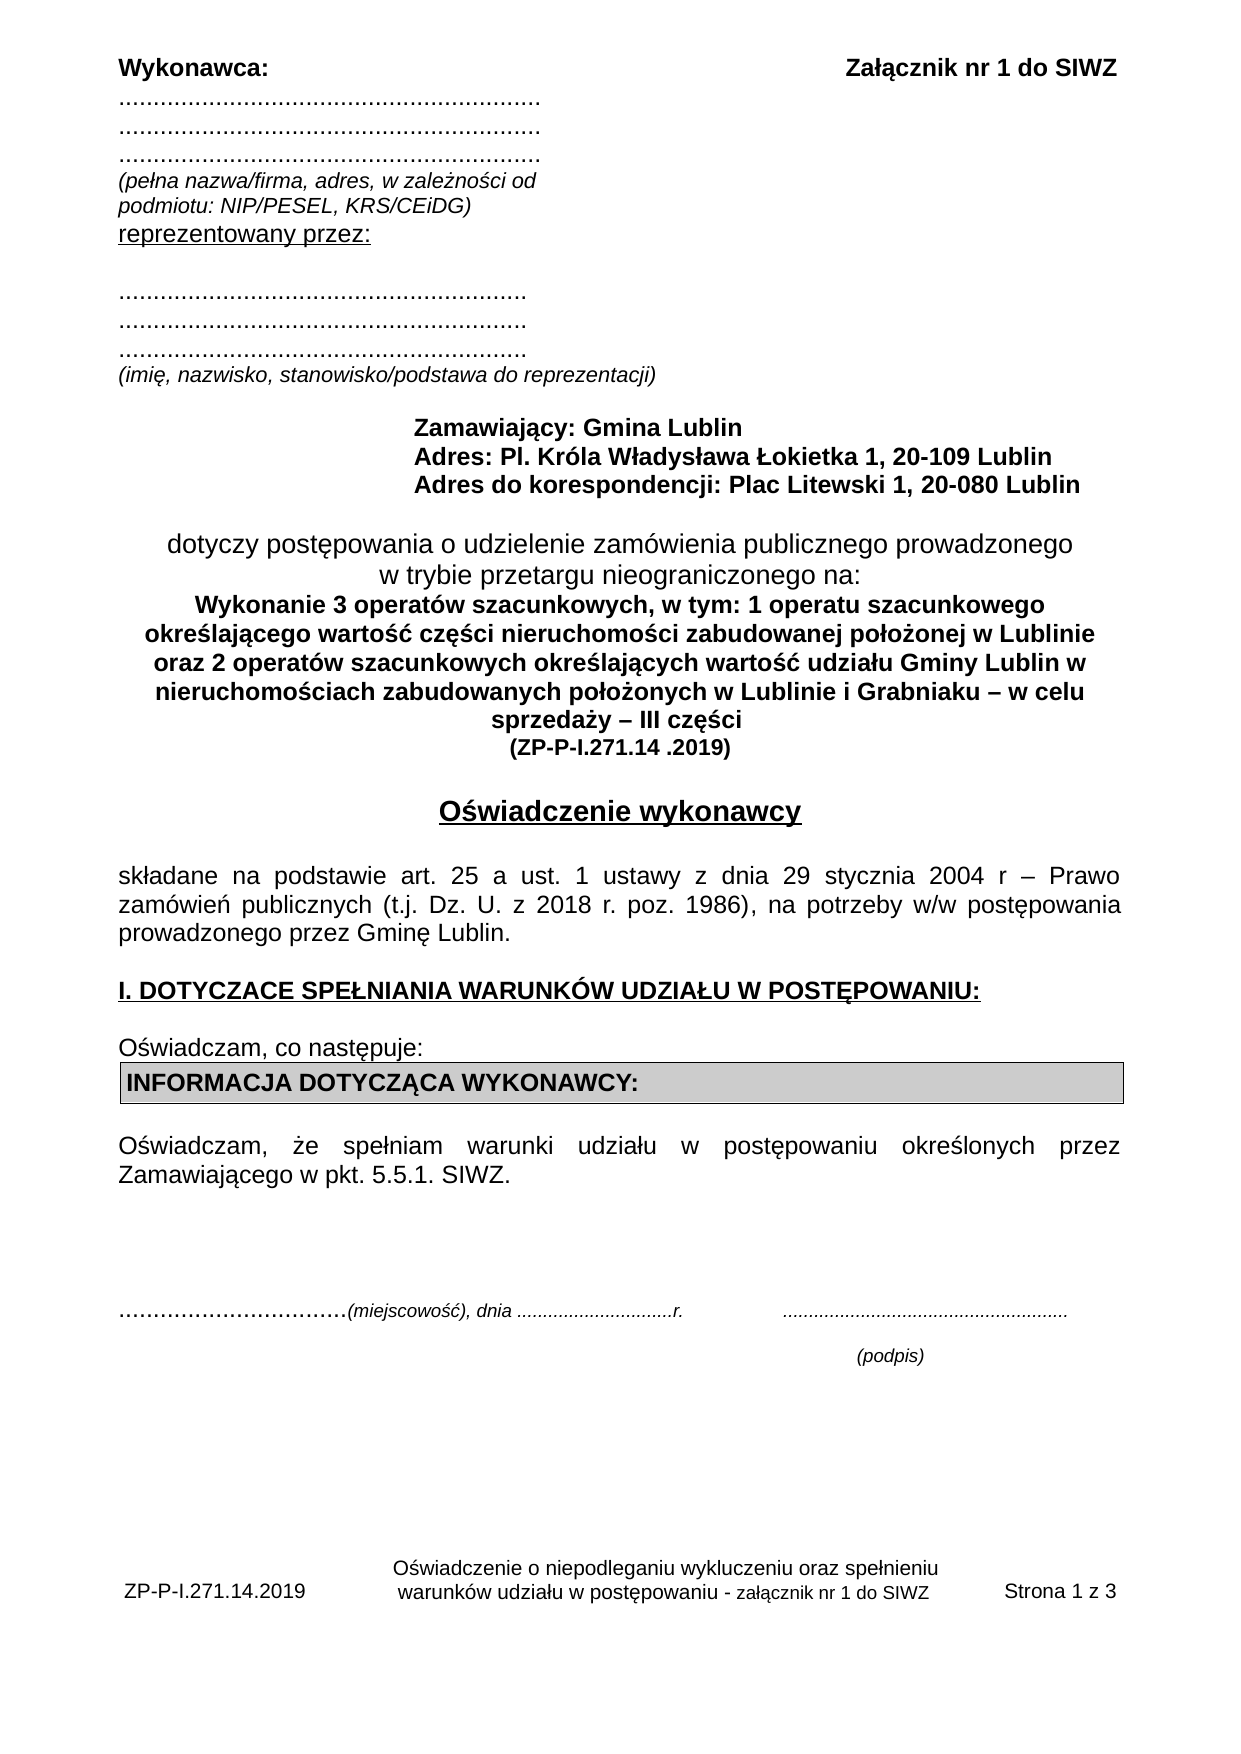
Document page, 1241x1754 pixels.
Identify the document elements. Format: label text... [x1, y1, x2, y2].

text reprezentowany przez: [118, 218, 1122, 247]
text ............................................................. [118, 82, 1122, 111]
text I. DOTYCZACE SPEŁNIANIA WARUNKÓW UDZIAŁU W POSTĘPOWANIU: [118, 976, 1122, 1005]
text (pełna nazwa/firma, adres, w zależności od [118, 168, 1122, 193]
text Zamawiający: Gmina Lublin [118, 413, 1122, 441]
text dotyczy postępowania o udzielenie zamówienia publicznego prowadzonego w trybie przetargu nieograniczonego na: [118, 528, 1122, 590]
text ........................................................... [118, 305, 1122, 333]
text Wykonawca: Załącznik nr 1 do SIWZ [118, 53, 1122, 82]
text Adres do korespondencji: Plac Litewski 1, 20-080 Lublin [118, 470, 1122, 499]
text (podpis) [118, 1345, 1122, 1366]
text Oświadczam, co następuje: [118, 1033, 1122, 1062]
text ............................................................. [118, 139, 1122, 168]
text Oświadczam, że spełniam warunki udziału w postępowaniu określonych przez Zamawiającego w pkt. 5.5.1. SIWZ. [118, 1131, 1122, 1189]
text Adres: Pl. Króla Władysława Łokietka 1, 20-109 Lublin [118, 441, 1122, 470]
table_header INFORMACJA DOTYCZĄCA WYKONAWCY: [121, 1063, 1123, 1102]
text Wykonanie 3 operatów szacunkowych, w tym: 1 operatu szacunkowego określającego wartość części nieruchomości zabudowanej położonej w Lublinie oraz 2 operatów szacunkowych określających wartość udziału Gminy Lublin w nieruchomościach zabudowanych położonych w Lublinie i Grabniaku – w celu sprzedaży – III części [118, 590, 1122, 734]
text ............................................................. [118, 111, 1122, 139]
text .................................(miejscowość), dnia ..............................r. ....................................................... [118, 1294, 1122, 1323]
text ........................................................... [118, 276, 1122, 305]
text Oświadczenie wykonawcy [118, 794, 1122, 827]
text podmiotu: NIP/PESEL, KRS/CEiDG) [118, 193, 1122, 218]
text (imię, nazwisko, stanowisko/podstawa do reprezentacji) [118, 362, 1122, 387]
text ........................................................... [118, 333, 1122, 362]
text (ZP-P-I.271.14 .2019) [118, 734, 1122, 760]
text składane na podstawie art. 25 a ust. 1 ustawy z dnia 29 stycznia 2004 r – Prawo zamówień publicznych (t.j. Dz. U. z 2018 r. poz. 1986), na potrzeby w/w postępowania prowadzonego przez Gminę Lublin. [118, 861, 1122, 947]
